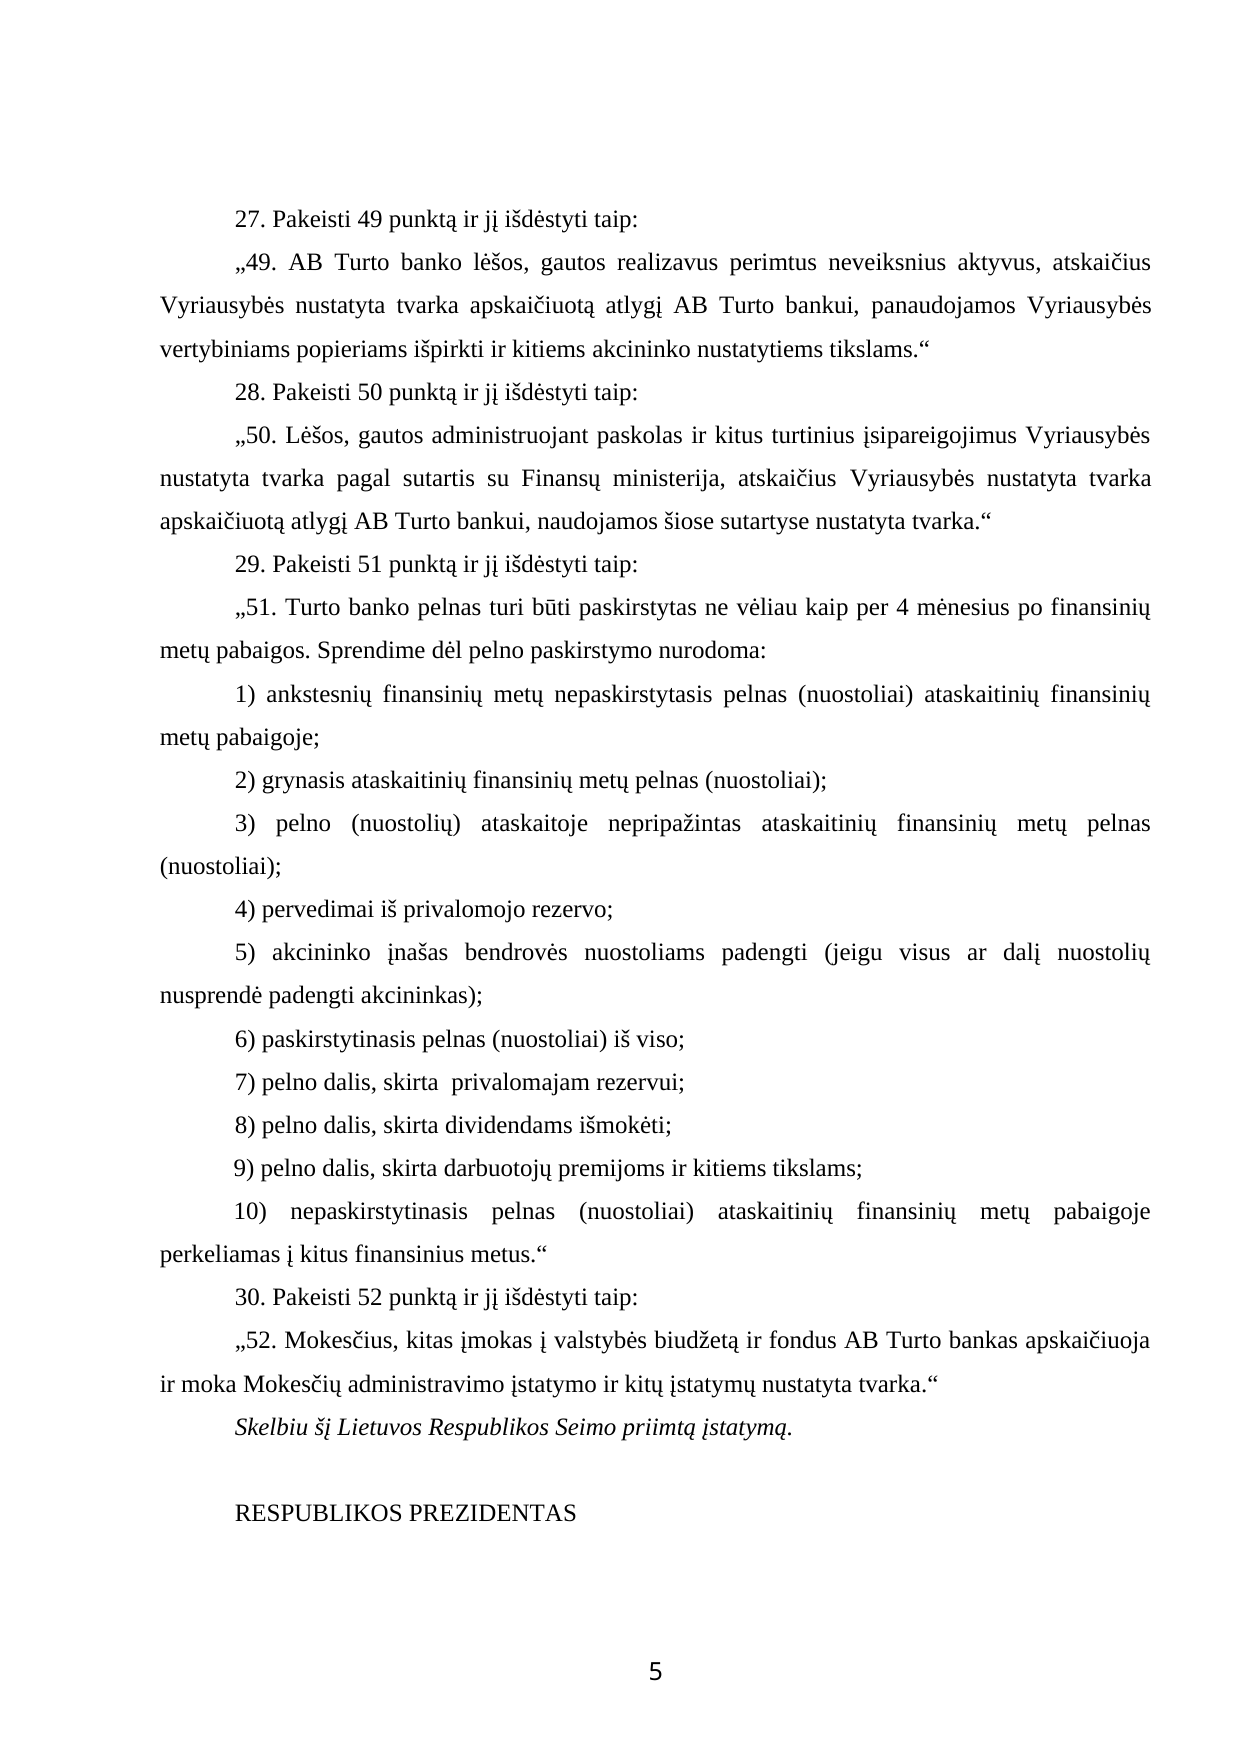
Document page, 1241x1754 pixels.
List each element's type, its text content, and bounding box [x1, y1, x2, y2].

text 7) pelno dalis, skirta privalomajam rezervui; [159, 1067, 1152, 1096]
text 30. Pakeisti 52 punktą ir jį išdėstyti taip: [159, 1282, 1152, 1311]
text 9) pelno dalis, skirta darbuotojų premijoms ir kitiems tikslams; [159, 1153, 1152, 1182]
text 27. Pakeisti 49 punktą ir jį išdėstyti taip: [159, 204, 1152, 233]
text „49. AB Turto banko lėšos, gautos realizavus perimtus neveiksnius aktyvus, atskaičius Vyriausybės nustatyta tvarka apskaičiuotą atlygį AB Turto bankui, panaudojamos Vyriausybės vertybiniams popieriams išpirkti ir kitiems akcininko nustatytiems tikslams.“ [159, 247, 1152, 362]
text 28. Pakeisti 50 punktą ir jį išdėstyti taip: [159, 377, 1152, 406]
text Skelbiu šį Lietuvos Respublikos Seimo priimtą įstatymą. [159, 1412, 1152, 1441]
text RESPUBLIKOS PREZIDENTAS [159, 1498, 1152, 1527]
text „51. Turto banko pelnas turi būti paskirstytas ne vėliau kaip per 4 mėnesius po finansinių metų pabaigos. Sprendime dėl pelno paskirstymo nurodoma: [159, 592, 1152, 664]
text „52. Mokesčius, kitas įmokas į valstybės biudžetą ir fondus AB Turto bankas apskaičiuoja ir moka Mokesčių administravimo įstatymo ir kitų įstatymų nustatyta tvarka.“ [159, 1326, 1152, 1397]
text „50. Lėšos, gautos administruojant paskolas ir kitus turtinius įsipareigojimus Vyriausybės nustatyta tvarka pagal sutartis su Finansų ministerija, atskaičius Vyriausybės nustatyta tvarka apskaičiuotą atlygį AB Turto bankui, naudojamos šiose sutartyse nustatyta tvarka.“ [159, 420, 1152, 535]
text 29. Pakeisti 51 punktą ir jį išdėstyti taip: [159, 549, 1152, 578]
text 4) pervedimai iš privalomojo rezervo; [159, 894, 1152, 923]
text 6) paskirstytinasis pelnas (nuostoliai) iš viso; [159, 1024, 1152, 1052]
text 2) grynasis ataskaitinių finansinių metų pelnas (nuostoliai); [159, 765, 1152, 794]
text 8) pelno dalis, skirta dividendams išmokėti; [159, 1110, 1152, 1139]
text 10) nepaskirstytinasis pelnas (nuostoliai) ataskaitinių finansinių metų pabaigoje perkeliamas į kitus finansinius metus.“ [159, 1196, 1152, 1268]
text 3) pelno (nuostolių) ataskaitoje nepripažintas ataskaitinių finansinių metų pelnas (nuostoliai); [159, 808, 1152, 880]
text 5) akcininko įnašas bendrovės nuostoliams padengti (jeigu visus ar dalį nuostolių nusprendė padengti akcininkas); [159, 937, 1152, 1009]
text 1) ankstesnių finansinių metų nepaskirstytasis pelnas (nuostoliai) ataskaitinių finansinių metų pabaigoje; [159, 679, 1152, 751]
